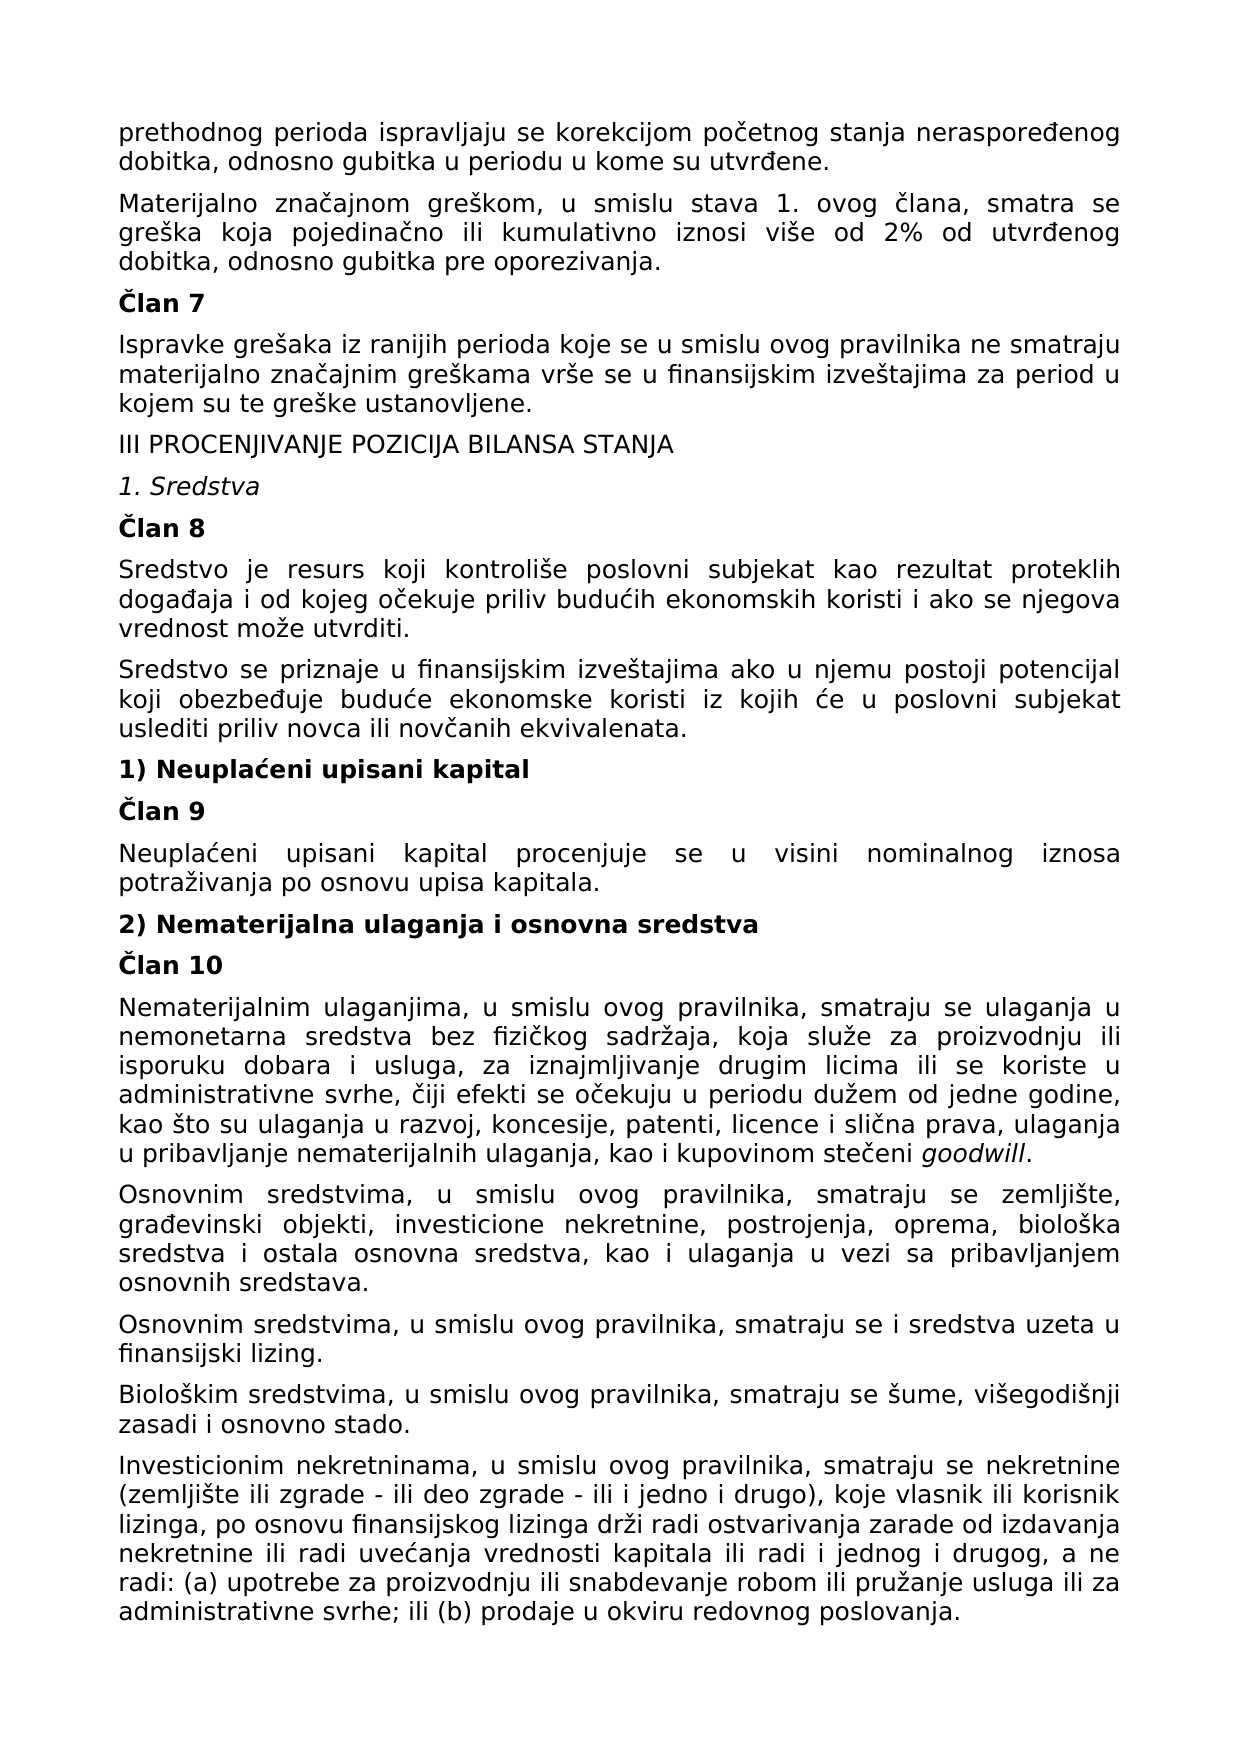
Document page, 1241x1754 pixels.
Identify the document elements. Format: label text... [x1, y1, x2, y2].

text Član 7 [118, 289, 1122, 318]
text Sredstvo je resurs koji kontroliše poslovni subjekat kao rezultat proteklih događaja i od kojeg očekuje priliv budućih ekonomskih koristi i ako se njegova vrednost može utvrditi. [118, 556, 1122, 643]
text Član 9 [118, 797, 1122, 826]
text Investicionim nekretninama, u smislu ovog pravilnika, smatraju se nekretnine (zemljište ili zgrade - ili deo zgrade - ili i jedno i drugo), koje vlasnik ili korisnik lizinga, po osnovu finansijskog lizinga drži radi ostvarivanja zarade od izdavanja nekretnine ili radi uvećanja vrednosti kapitala ili radi i jednog i drugog, a ne radi: (a) upotrebe za proizvodnju ili snabdevanje robom ili pružanje usluga ili za administrativne svrhe; ili (b) prodaje u okviru redovnog poslovanja. [118, 1451, 1122, 1626]
text Nematerijalnim ulaganjima, u smislu ovog pravilnika, smatraju se ulaganja u nemonetarna sredstva bez fizičkog sadržaja, koja služe za proizvodnju ili isporuku dobara i usluga, za iznajmljivanje drugim licima ili se koriste u administrativne svrhe, čiji efekti se očekuju u periodu dužem od jedne godine, kao što su ulaganja u razvoj, koncesije, patenti, licence i slična prava, ulaganja u pribavljanje nematerijalnih ulaganja, kao i kupovinom stečeni goodwill. [118, 993, 1122, 1168]
text Biološkim sredstvima, u smislu ovog pravilnika, smatraju se šume, višegodišnji zasadi i osnovno stado. [118, 1381, 1122, 1439]
text Član 10 [118, 951, 1122, 981]
text prethodnog perioda ispravljaju se korekcijom početnog stanja neraspoređenog dobitka, odnosno gubitka u periodu u kome su utvrđene. [118, 118, 1122, 176]
text III PROCENJIVANJE POZICIJA BILANSA STANJA [118, 431, 1122, 460]
text Neuplaćeni upisani kapital procenjuje se u visini nominalnog iznosa potraživanja po osnovu upisa kapitala. [118, 839, 1122, 897]
text Sredstvo se priznaje u finansijskim izveštajima ako u njemu postoji potencijal koji obezbeđuje buduće ekonomske koristi iz kojih će u poslovni subjekat uslediti priliv novca ili novčanih ekvivalenata. [118, 656, 1122, 743]
text Ispravke grešaka iz ranijih perioda koje se u smislu ovog pravilnika ne smatraju materijalno značajnim greškama vrše se u finansijskim izveštajima za period u kojem su te greške ustanovljene. [118, 331, 1122, 418]
text Materijalno značajnom greškom, u smislu stava 1. ovog člana, smatra se greška koja pojedinačno ili kumulativno iznosi više od 2% od utvrđenog dobitka, odnosno gubitka pre oporezivanja. [118, 189, 1122, 276]
text 2) Nematerijalna ulaganja i osnovna sredstva [118, 910, 1122, 939]
text 1) Neuplaćeni upisani kapital [118, 756, 1122, 785]
text Član 8 [118, 514, 1122, 543]
text 1. Sredstva [118, 472, 1122, 501]
text Osnovnim sredstvima, u smislu ovog pravilnika, smatraju se i sredstva uzeta u finansijski lizing. [118, 1310, 1122, 1368]
text Osnovnim sredstvima, u smislu ovog pravilnika, smatraju se zemljište, građevinski objekti, investicione nekretnine, postrojenja, oprema, biološka sredstva i ostala osnovna sredstva, kao i ulaganja u vezi sa pribavljanjem osnovnih sredstava. [118, 1181, 1122, 1297]
